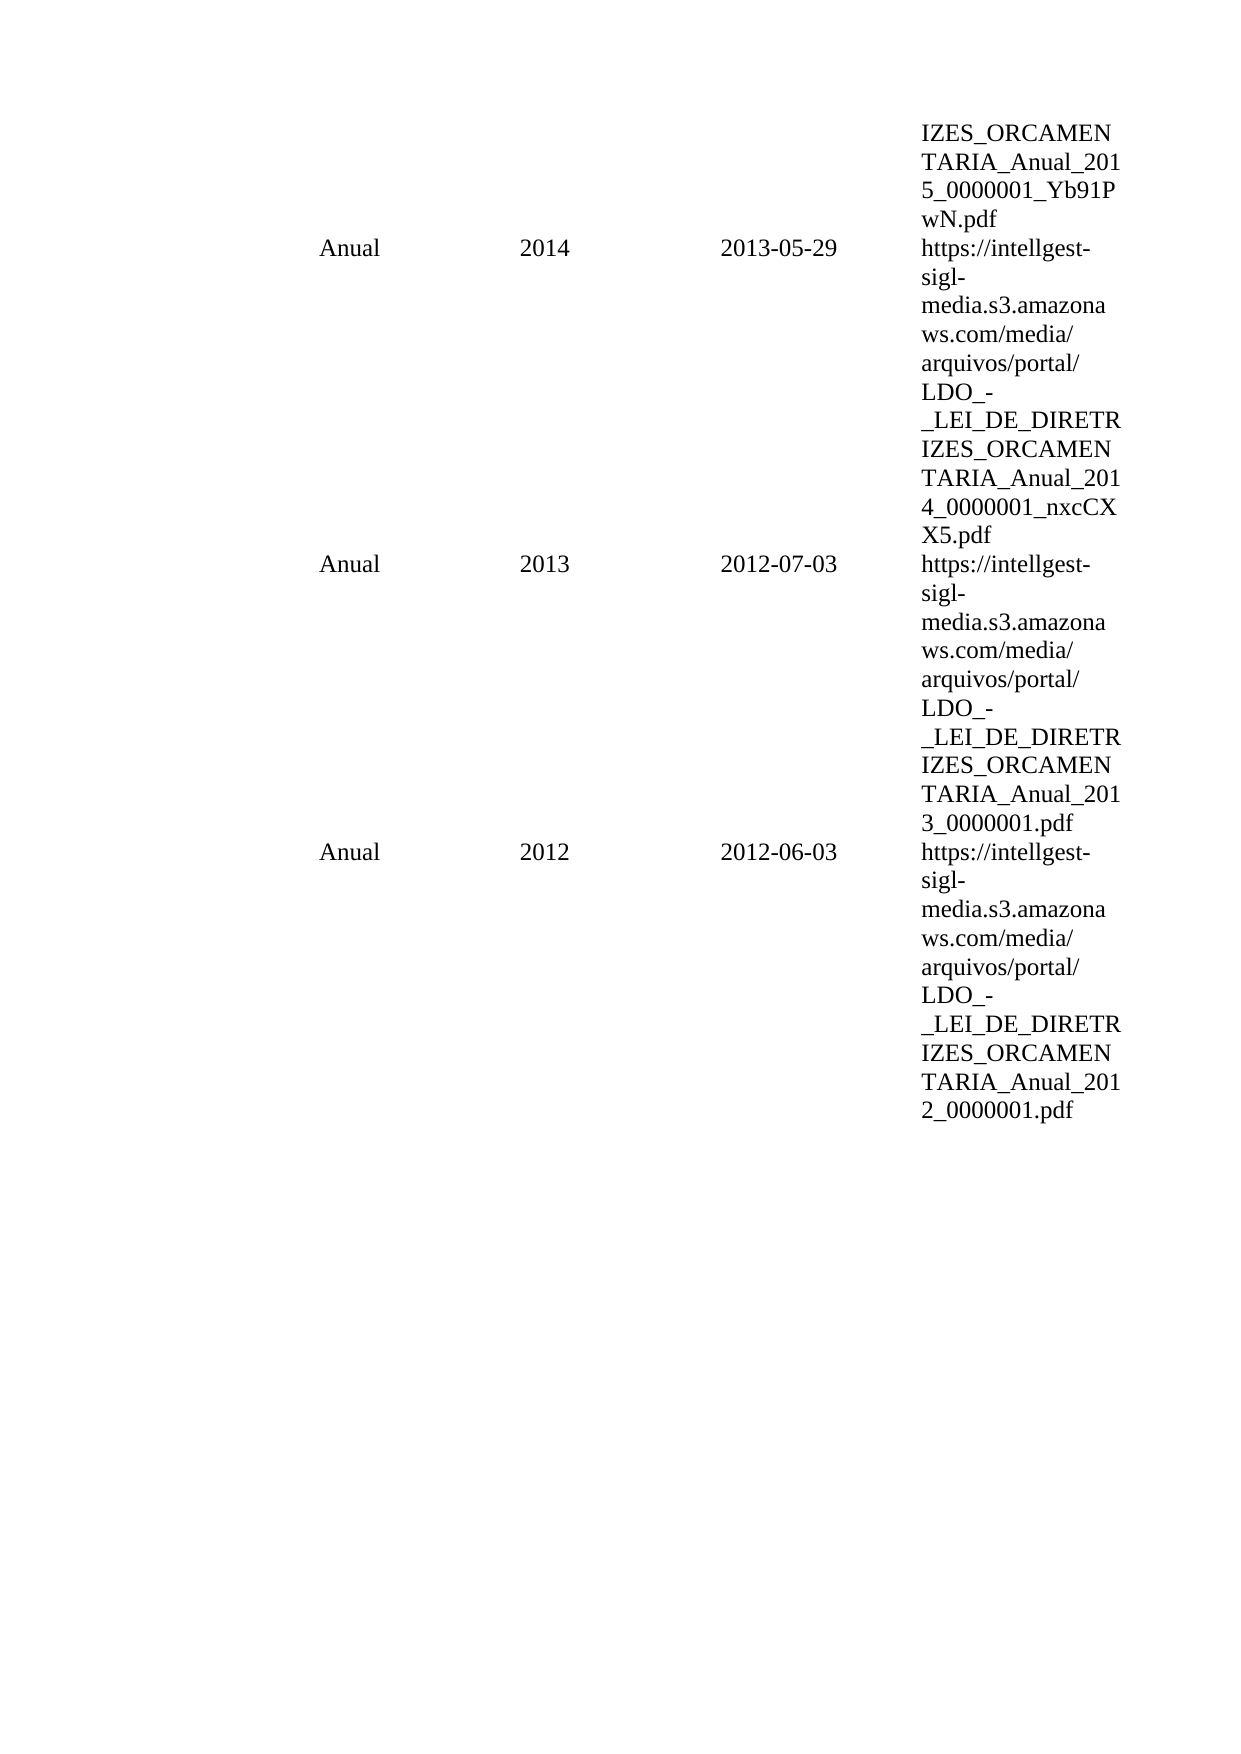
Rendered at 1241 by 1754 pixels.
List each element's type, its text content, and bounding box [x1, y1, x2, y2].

table_cell Anual [319, 233, 519, 549]
table_cell [118, 233, 319, 549]
table_cell Anual [319, 549, 519, 837]
table_cell https://intellgest-sigl-media.s3.amazonaws.com/media/arquivos/portal/LDO_-_LEI_DE_DIRETRIZES_ORCAMENTARIA_Anual_2013_0000001.pdf [921, 549, 1122, 837]
table_cell [118, 549, 319, 837]
table_cell https://intellgest-sigl-media.s3.amazonaws.com/media/arquivos/portal/LDO_-_LEI_DE_DIRETRIZES_ORCAMENTARIA_Anual_2014_0000001_nxcCXX5.pdf [921, 233, 1122, 549]
table_cell [520, 118, 720, 233]
table_cell [319, 118, 519, 233]
table_cell 2012-06-03 [720, 837, 921, 1124]
table_cell 2014 [520, 233, 720, 549]
table_cell [720, 118, 921, 233]
table_cell Anual [319, 837, 519, 1124]
table_cell 2013-05-29 [720, 233, 921, 549]
table_cell IZES_ORCAMENTARIA_Anual_2015_0000001_Yb91PwN.pdf [921, 118, 1122, 233]
table_cell 2012-07-03 [720, 549, 921, 837]
table_cell [118, 118, 319, 233]
table_cell 2012 [520, 837, 720, 1124]
table_cell 2013 [520, 549, 720, 837]
table_cell https://intellgest-sigl-media.s3.amazonaws.com/media/arquivos/portal/LDO_-_LEI_DE_DIRETRIZES_ORCAMENTARIA_Anual_2012_0000001.pdf [921, 837, 1122, 1124]
table_cell [118, 837, 319, 1124]
